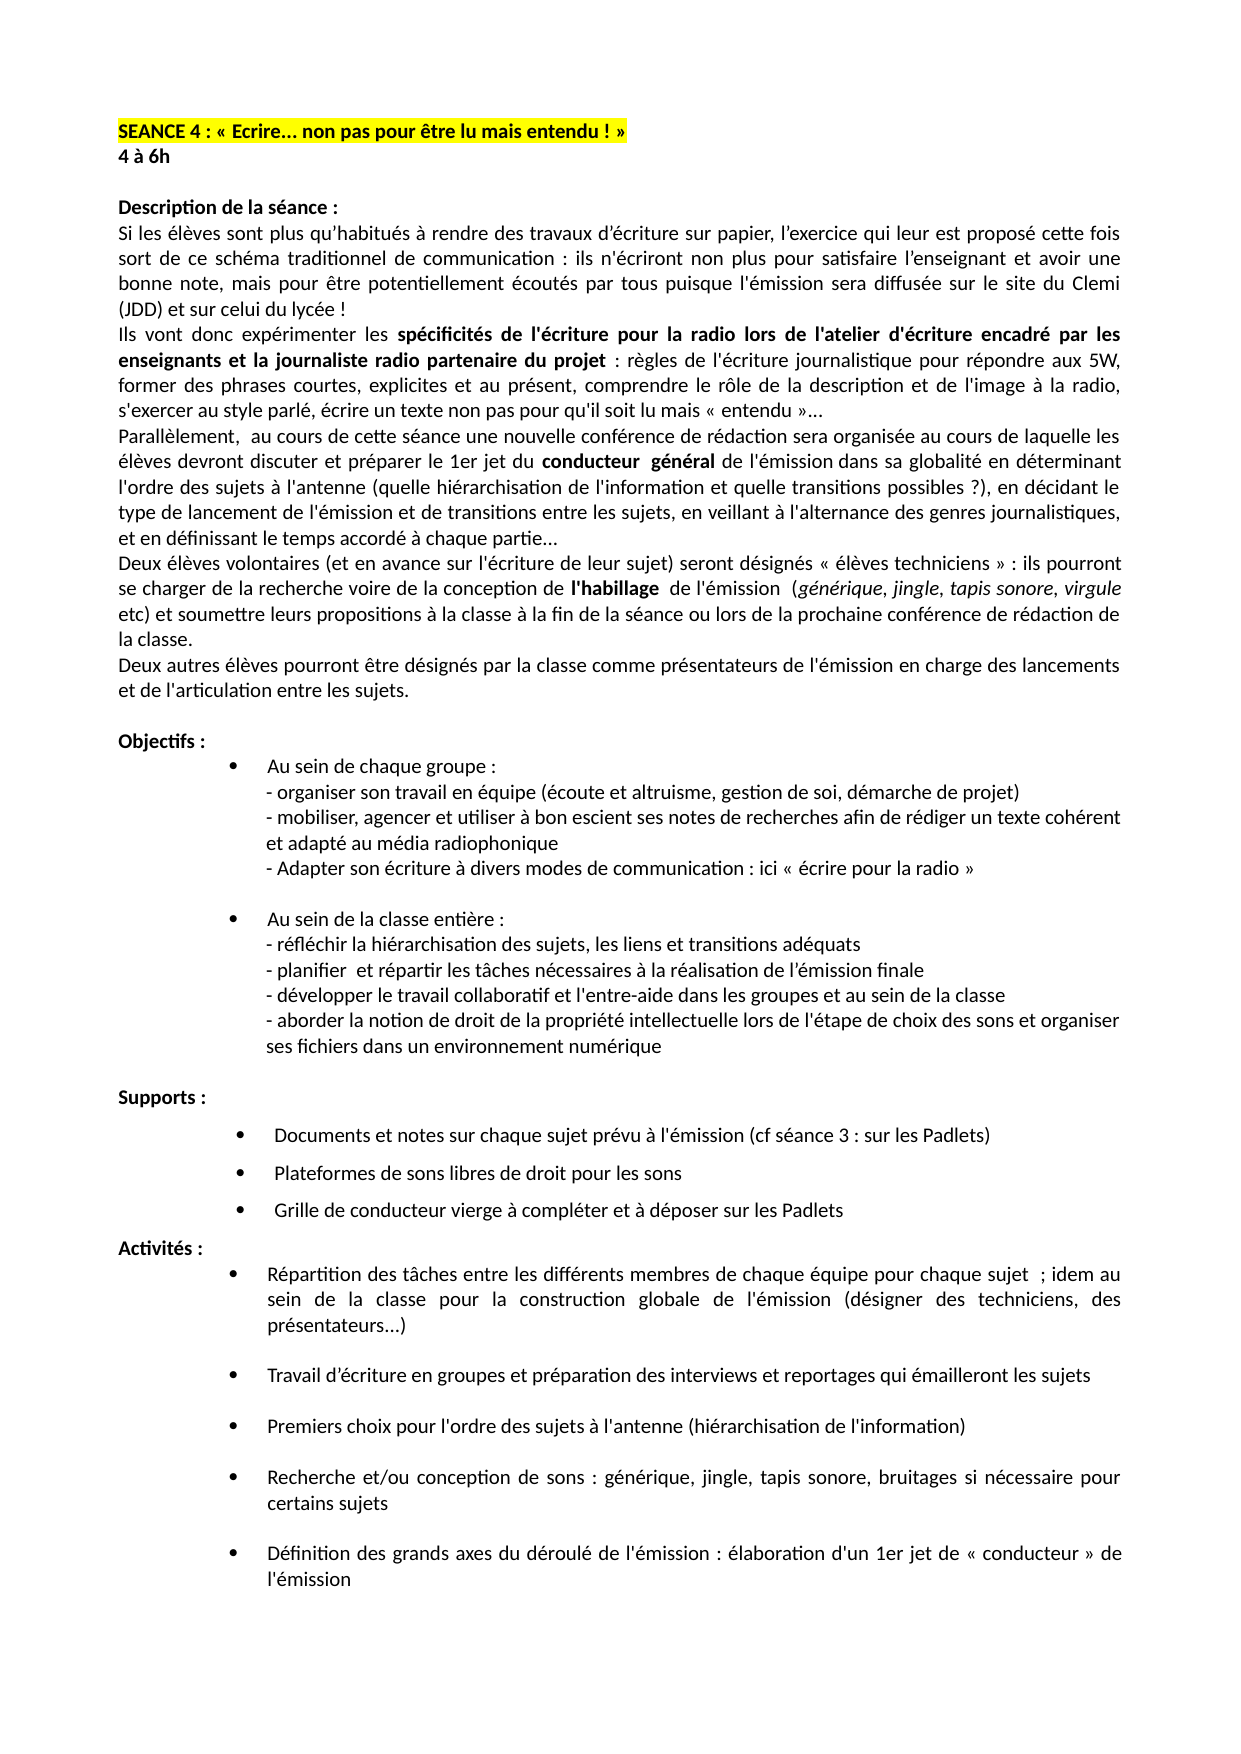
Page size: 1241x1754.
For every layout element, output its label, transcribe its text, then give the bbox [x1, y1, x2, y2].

text Deux autres élèves pourront être désignés par la classe comme présentateurs de l'émission en charge des lancements et de l'articulation entre les sujets. [118, 652, 1122, 703]
list Au sein de chaque groupe : [229, 753, 1122, 779]
text SEANCE 4 : « Ecrire... non pas pour être lu mais entendu ! » [118, 118, 1122, 143]
text - développer le travail collaboratif et l'entre-aide dans les groupes et au sein de la classe [118, 982, 1122, 1008]
text Ils vont donc expérimenter les spécificités de l'écriture pour la radio lors de l'atelier d'écriture encadré par les enseignants et la journaliste radio partenaire du projet : règles de l'écriture journalistique pour répondre aux 5W, former des phrases courtes, explicites et au présent, comprendre le rôle de la description et de l'image à la radio, s'exercer au style parlé, écrire un texte non pas pour qu'il soit lu mais « entendu »... [118, 321, 1122, 423]
list - mobiliser, agencer et utiliser à bon escient ses notes de recherches afin de rédiger un texte cohérent et adapté au média radiophonique [118, 804, 1122, 855]
text 4 à 6h [118, 143, 1122, 169]
text Deux élèves volontaires (et en avance sur l'écriture de leur sujet) seront désignés « élèves techniciens » : ils pourront se charger de la recherche voire de la conception de l'habillage de l'émission (générique, jingle, tapis sonore, virgule etc) et soumettre leurs propositions à la classe à la fin de la séance ou lors de la prochaine conférence de rédaction de la classe. [118, 550, 1122, 652]
list Grille de conducteur vierge à compléter et à déposer sur les Padlets [237, 1198, 1122, 1223]
text - aborder la notion de droit de la propriété intellectuelle lors de l'étape de choix des sons et organiser ses fichiers dans un environnement numérique [118, 1008, 1122, 1058]
list Au sein de la classe entière : [229, 906, 1122, 931]
list Documents et notes sur chaque sujet prévu à l'émission (cf séance 3 : sur les Padlets) [237, 1122, 1122, 1147]
text - réfléchir la hiérarchisation des sujets, les liens et transitions adéquats [118, 931, 1122, 957]
list Recherche et/ou conception de sons : générique, jingle, tapis sonore, bruitages si nécessaire pour certains sujets [229, 1464, 1122, 1515]
list Travail d’écriture en groupes et préparation des interviews et reportages qui émailleront les sujets [229, 1363, 1122, 1388]
text Supports : [118, 1084, 1122, 1109]
text Objectifs : [118, 728, 1122, 753]
list Définition des grands axes du déroulé de l'émission : élaboration d'un 1er jet de « conducteur » de l'émission [229, 1541, 1122, 1591]
text Parallèlement, au cours de cette séance une nouvelle conférence de rédaction sera organisée au cours de laquelle les élèves devront discuter et préparer le 1er jet du conducteur général de l'émission dans sa globalité en déterminant l'ordre des sujets à l'antenne (quelle hiérarchisation de l'information et quelle transitions possibles ?), en décidant le type de lancement de l'émission et de transitions entre les sujets, en veillant à l'alternance des genres journalistiques, et en définissant le temps accordé à chaque partie... [118, 423, 1122, 550]
list - organiser son travail en équipe (écoute et altruisme, gestion de soi, démarche de projet) [118, 779, 1122, 804]
text - planifier et répartir les tâches nécessaires à la réalisation de l’émission finale [118, 957, 1122, 982]
text Activités : [118, 1236, 1122, 1261]
text Si les élèves sont plus qu’habitués à rendre des travaux d’écriture sur papier, l’exercice qui leur est proposé cette fois sort de ce schéma traditionnel de communication : ils n'écriront non plus pour satisfaire l’enseignant et avoir une bonne note, mais pour être potentiellement écoutés par tous puisque l'émission sera diffusée sur le site du Clemi (JDD) et sur celui du lycée ! [118, 220, 1122, 321]
list - Adapter son écriture à divers modes de communication : ici « écrire pour la radio » [118, 855, 1122, 881]
text Description de la séance : [118, 194, 1122, 220]
list Plateformes de sons libres de droit pour les sons [237, 1160, 1122, 1185]
list Premiers choix pour l'ordre des sujets à l'antenne (hiérarchisation de l'information) [229, 1413, 1122, 1439]
list Répartition des tâches entre les différents membres de chaque équipe pour chaque sujet ; idem au sein de la classe pour la construction globale de l'émission (désigner des techniciens, des présentateurs...) [229, 1261, 1122, 1337]
